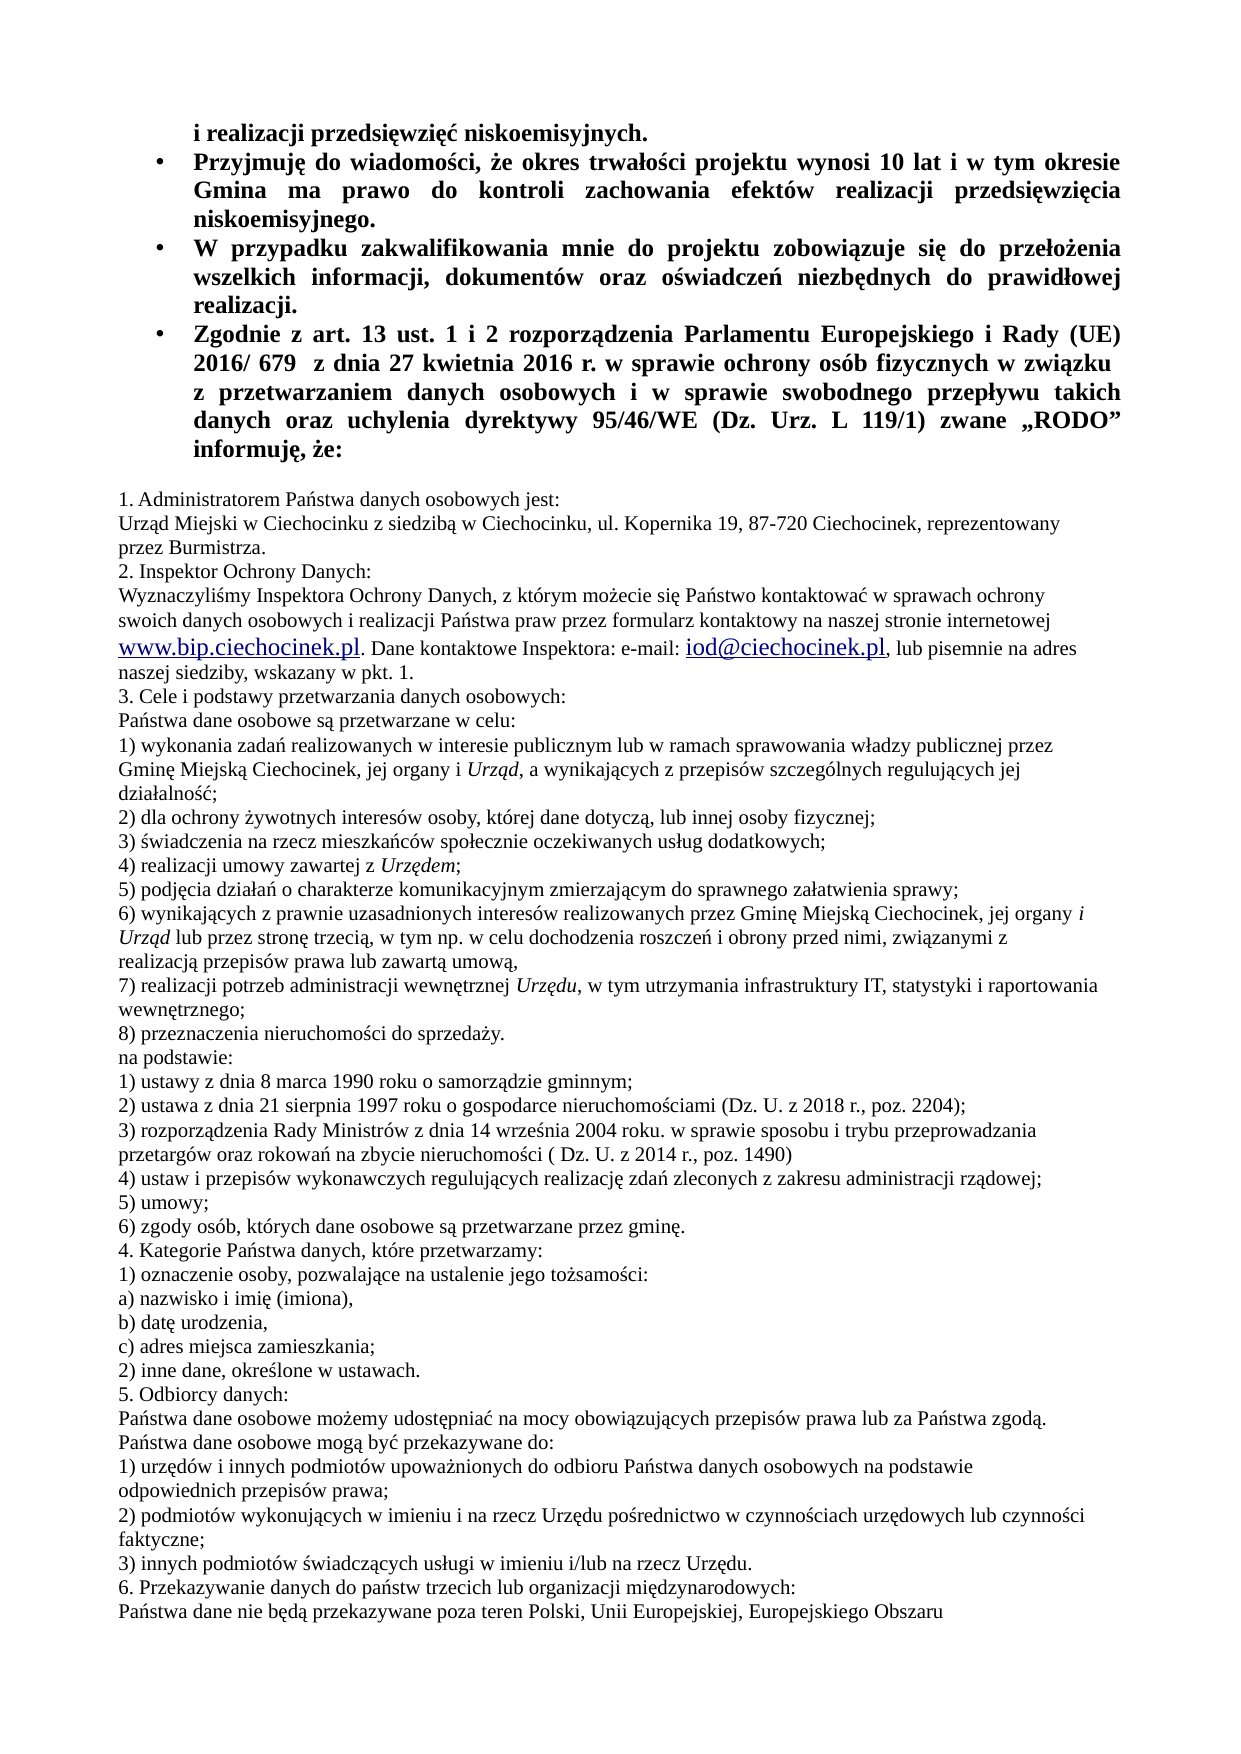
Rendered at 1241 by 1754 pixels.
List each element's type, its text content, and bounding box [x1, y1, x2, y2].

text 3) innych podmiotów świadczących usługi w imieniu i/lub na rzecz Urzędu. [118, 1551, 1122, 1575]
text Urząd Miejski w Ciechocinku z siedzibą w Ciechocinku, ul. Kopernika 19, 87-720 Ciechocinek, reprezentowany [118, 511, 1122, 535]
list Przyjmuję do wiadomości, że okres trwałości projektu wynosi 10 lat i w tym okresie Gmina ma prawo do kontroli zachowania efektów realizacji przedsięwzięcia niskoemisyjnego. [156, 147, 1122, 233]
text 3. Cele i podstawy przetwarzania danych osobowych: [118, 684, 1122, 708]
text 6) wynikających z prawnie uzasadnionych interesów realizowanych przez Gminę Miejską Ciechocinek, jej organy i [118, 901, 1122, 925]
text Gminę Miejską Ciechocinek, jej organy i Urząd, a wynikających z przepisów szczególnych regulujących jej [118, 757, 1122, 781]
text 2) inne dane, określone w ustawach. [118, 1358, 1122, 1382]
text wewnętrznego; [118, 997, 1122, 1021]
list W przypadku zakwalifikowania mnie do projektu zobowiązuje się do przełożenia wszelkich informacji, dokumentów oraz oświadczeń niezbędnych do prawidłowej realizacji. [156, 233, 1122, 319]
text 4) ustaw i przepisów wykonawczych regulujących realizację zdań zleconych z zakresu administracji rządowej; [118, 1166, 1122, 1190]
text 3) rozporządzenia Rady Ministrów z dnia 14 września 2004 roku. w sprawie sposobu i trybu przeprowadzania [118, 1117, 1122, 1142]
list Zgodnie z art. 13 ust. 1 i 2 rozporządzenia Parlamentu Europejskiego i Rady (UE) 2016/ 679 z dnia 27 kwietnia 2016 r. w sprawie ochrony osób fizycznych w związku z przetwarzaniem danych osobowych i w sprawie swobodnego przepływu takich danych oraz uchylenia dyrektywy 95/46/WE (Dz. Urz. L 119/1) zwane „RODO” informuję, że: [156, 319, 1122, 463]
text 6) zgody osób, których dane osobowe są przetwarzane przez gminę. [118, 1214, 1122, 1238]
text a) nazwisko i imię (imiona), [118, 1286, 1122, 1310]
text www.bip.ciechocinek.pl. Dane kontaktowe Inspektora: e-mail: iod@ciechocinek.pl, lub pisemnie na adres naszej siedziby, wskazany w pkt. 1. [118, 632, 1122, 684]
text 5) umowy; [118, 1190, 1122, 1214]
text działalność; [118, 781, 1122, 805]
text 5. Odbiorcy danych: [118, 1382, 1122, 1406]
text 1) ustawy z dnia 8 marca 1990 roku o samorządzie gminnym; [118, 1069, 1122, 1093]
text 7) realizacji potrzeb administracji wewnętrznej Urzędu, w tym utrzymania infrastruktury IT, statystyki i raportowania [118, 973, 1122, 997]
text 5) podjęcia działań o charakterze komunikacyjnym zmierzającym do sprawnego załatwienia sprawy; [118, 877, 1122, 901]
text Państwa dane osobowe są przetwarzane w celu: [118, 708, 1122, 732]
text 4) realizacji umowy zawartej z Urzędem; [118, 853, 1122, 877]
text 1) urzędów i innych podmiotów upoważnionych do odbioru Państwa danych osobowych na podstawie [118, 1454, 1122, 1478]
text 4. Kategorie Państwa danych, które przetwarzamy: [118, 1238, 1122, 1262]
text 2. Inspektor Ochrony Danych: [118, 559, 1122, 583]
list i realizacji przedsięwzięć niskoemisyjnych. [156, 118, 1122, 147]
text swoich danych osobowych i realizacji Państwa praw przez formularz kontaktowy na naszej stronie internetowej [118, 607, 1122, 632]
text 6. Przekazywanie danych do państw trzecich lub organizacji międzynarodowych: [118, 1575, 1122, 1599]
text Państwa dane osobowe możemy udostępniać na mocy obowiązujących przepisów prawa lub za Państwa zgodą. [118, 1406, 1122, 1430]
text 3) świadczenia na rzecz mieszkańców społecznie oczekiwanych usług dodatkowych; [118, 829, 1122, 853]
text c) adres miejsca zamieszkania; [118, 1334, 1122, 1358]
text 2) ustawa z dnia 21 sierpnia 1997 roku o gospodarce nieruchomościami (Dz. U. z 2018 r., poz. 2204); [118, 1093, 1122, 1117]
text Wyznaczyliśmy Inspektora Ochrony Danych, z którym możecie się Państwo kontaktować w sprawach ochrony [118, 583, 1122, 607]
text Państwa dane osobowe mogą być przekazywane do: [118, 1430, 1122, 1454]
text b) datę urodzenia, [118, 1310, 1122, 1334]
text odpowiednich przepisów prawa; [118, 1478, 1122, 1502]
text 1) wykonania zadań realizowanych w interesie publicznym lub w ramach sprawowania władzy publicznej przez [118, 732, 1122, 757]
text 2) dla ochrony żywotnych interesów osoby, której dane dotyczą, lub innej osoby fizycznej; [118, 805, 1122, 829]
text 2) podmiotów wykonujących w imieniu i na rzecz Urzędu pośrednictwo w czynnościach urzędowych lub czynności [118, 1502, 1122, 1527]
text przetargów oraz rokowań na zbycie nieruchomości ( Dz. U. z 2014 r., poz. 1490) [118, 1142, 1122, 1166]
text 8) przeznaczenia nieruchomości do sprzedaży. [118, 1021, 1122, 1045]
text realizacją przepisów prawa lub zawartą umową, [118, 949, 1122, 973]
text 1) oznaczenie osoby, pozwalające na ustalenie jego tożsamości: [118, 1262, 1122, 1286]
text Państwa dane nie będą przekazywane poza teren Polski, Unii Europejskiej, Europejskiego Obszaru [118, 1599, 1122, 1623]
text przez Burmistrza. [118, 535, 1122, 559]
text na podstawie: [118, 1045, 1122, 1069]
text faktyczne; [118, 1527, 1122, 1551]
text Urząd lub przez stronę trzecią, w tym np. w celu dochodzenia roszczeń i obrony przed nimi, związanymi z [118, 925, 1122, 949]
text 1. Administratorem Państwa danych osobowych jest: [118, 487, 1122, 511]
